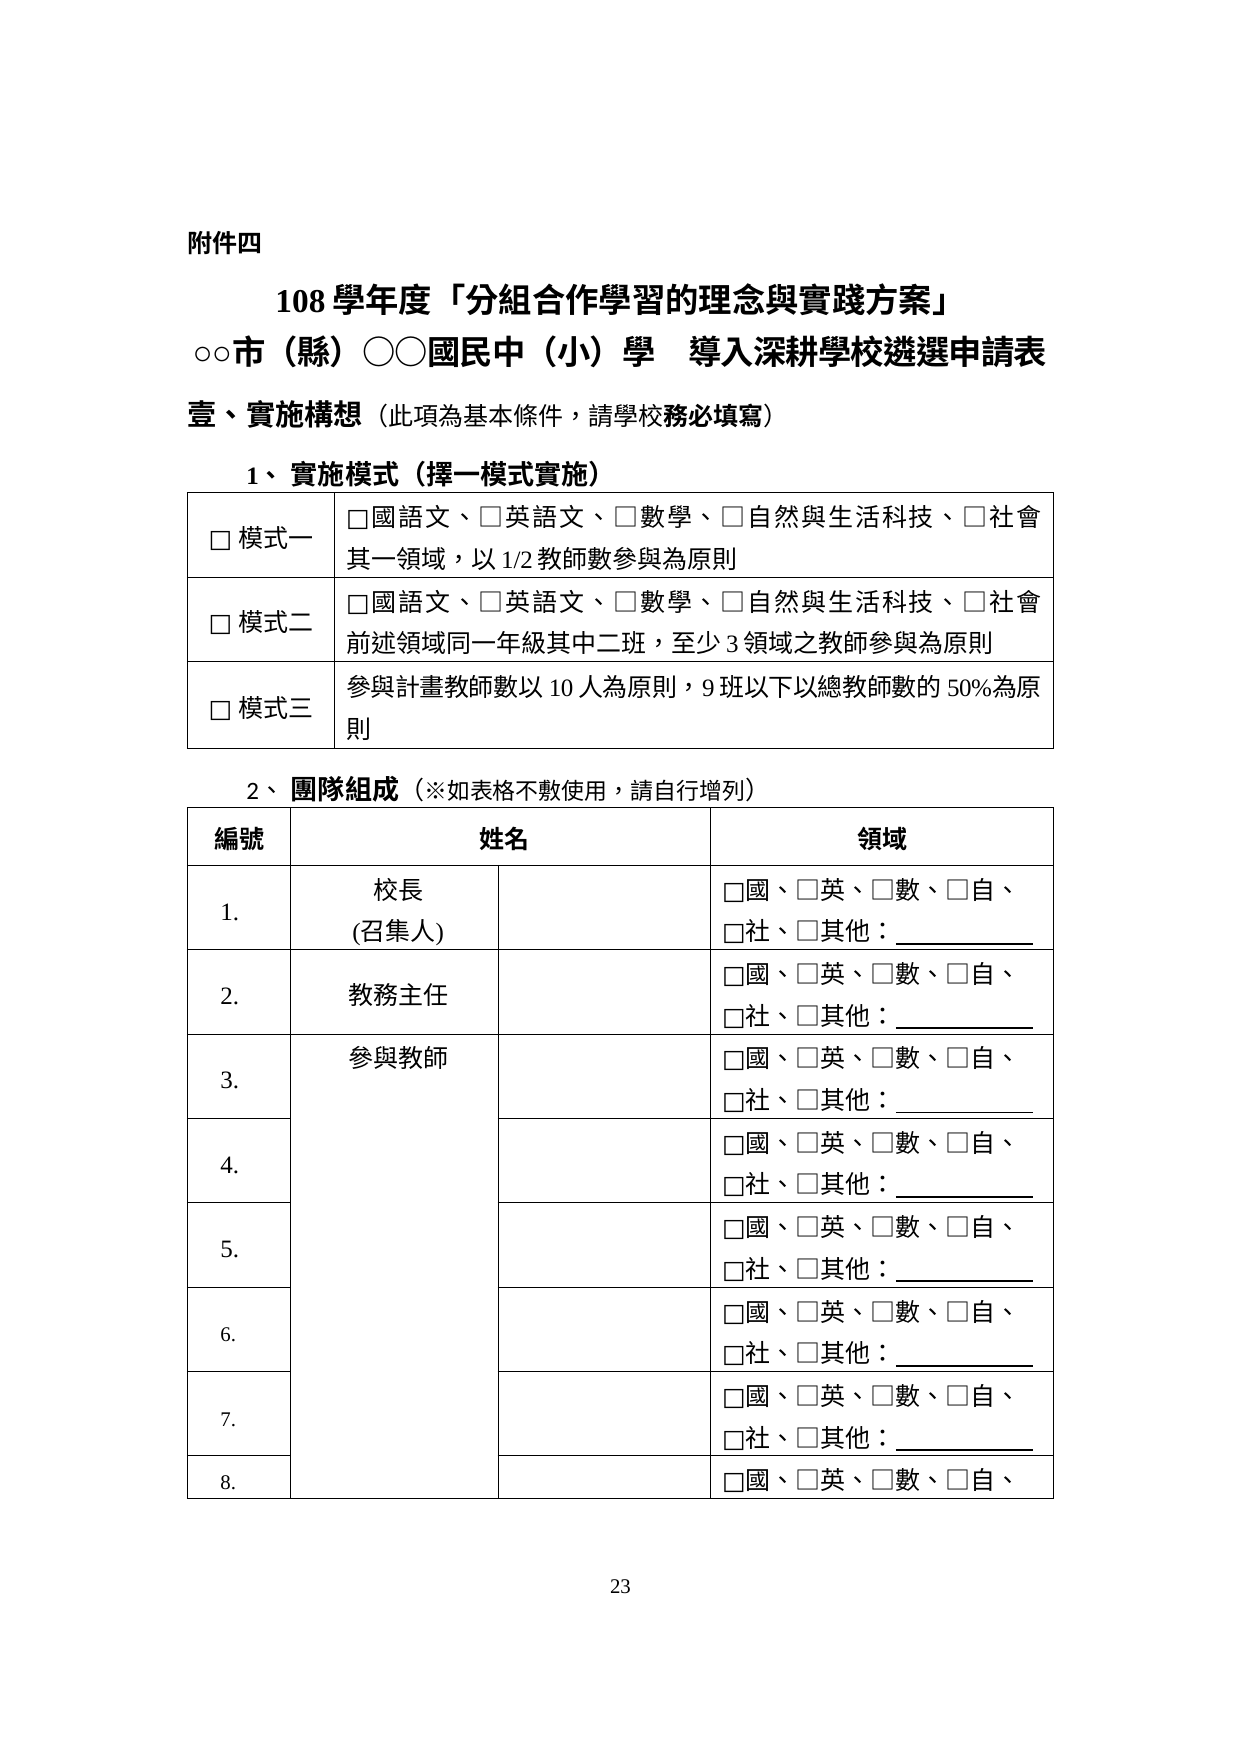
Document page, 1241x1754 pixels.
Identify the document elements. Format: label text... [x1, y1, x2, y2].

table_cell [188, 1372, 290, 1455]
table_header 領域 [711, 808, 1053, 865]
table_header □國語文、□英語文、□數學、□自然與生活科技、□社會 其一領域，以1/2教師數參與為原則 [335, 493, 1053, 577]
table_cell [499, 1456, 710, 1498]
table_cell □國、□英、□數、□自、 □社、□其他： [711, 1203, 1053, 1287]
table_cell [499, 1372, 710, 1455]
table_cell [188, 1035, 290, 1118]
table_cell [499, 950, 710, 1033]
list 實施構想（此項為基本條件，請學校務必填寫） [187, 392, 1053, 434]
table_cell □國、□英、□數、□自、 □社、□其他： [711, 950, 1053, 1033]
table_cell □國、□英、□數、□自、 □社、□其他： [711, 1119, 1053, 1202]
table_cell □國、□英、□數、□自、 □社、□其他： [711, 866, 1053, 949]
table_cell [188, 1119, 290, 1202]
table_cell 教務主任 [291, 950, 498, 1033]
table_cell 參與計畫教師數以10人為原則，9班以下以總教師數的50%為原則 [335, 662, 1053, 748]
text 附件四 [187, 200, 1053, 262]
table_cell [499, 1035, 710, 1118]
table_cell [188, 1288, 290, 1371]
list 實施模式（擇一模式實施） [246, 453, 1053, 492]
table_cell □國、□英、□數、□自、 [711, 1456, 1053, 1498]
table_cell □國、□英、□數、□自、 □社、□其他： [711, 1288, 1053, 1371]
table_cell □ 模式二 [188, 578, 334, 661]
table_cell [499, 866, 710, 949]
table_cell [188, 1203, 290, 1287]
table_cell 校長 (召集人) [291, 866, 498, 949]
table_cell [188, 1456, 290, 1498]
table_cell □國、□英、□數、□自、 □社、□其他： [711, 1372, 1053, 1455]
table_header 姓名 [291, 808, 710, 865]
table_cell □ 模式三 [188, 662, 334, 748]
list 團隊組成（※如表格不敷使用，請自行增列） [246, 768, 1053, 807]
table_cell □國語文、□英語文、□數學、□自然與生活科技、□社會 前述領域同一年級其中二班，至少3領域之教師參與為原則 [335, 578, 1053, 661]
table_cell [499, 1288, 710, 1371]
table_header □ 模式一 [188, 493, 334, 577]
table_cell 參與教師 [291, 1035, 498, 1498]
table_cell [188, 866, 290, 949]
table_cell [499, 1119, 710, 1202]
text 108學年度「分組合作學習的理念與實踐方案」 [187, 273, 1053, 322]
table_cell [499, 1203, 710, 1287]
table_cell □國、□英、□數、□自、 □社、□其他： [711, 1035, 1053, 1118]
table_header 編號 [188, 808, 290, 865]
table_cell [188, 950, 290, 1033]
text ○○市（縣）○○國民中（小）學 導入深耕學校遴選申請表 [187, 322, 1053, 374]
